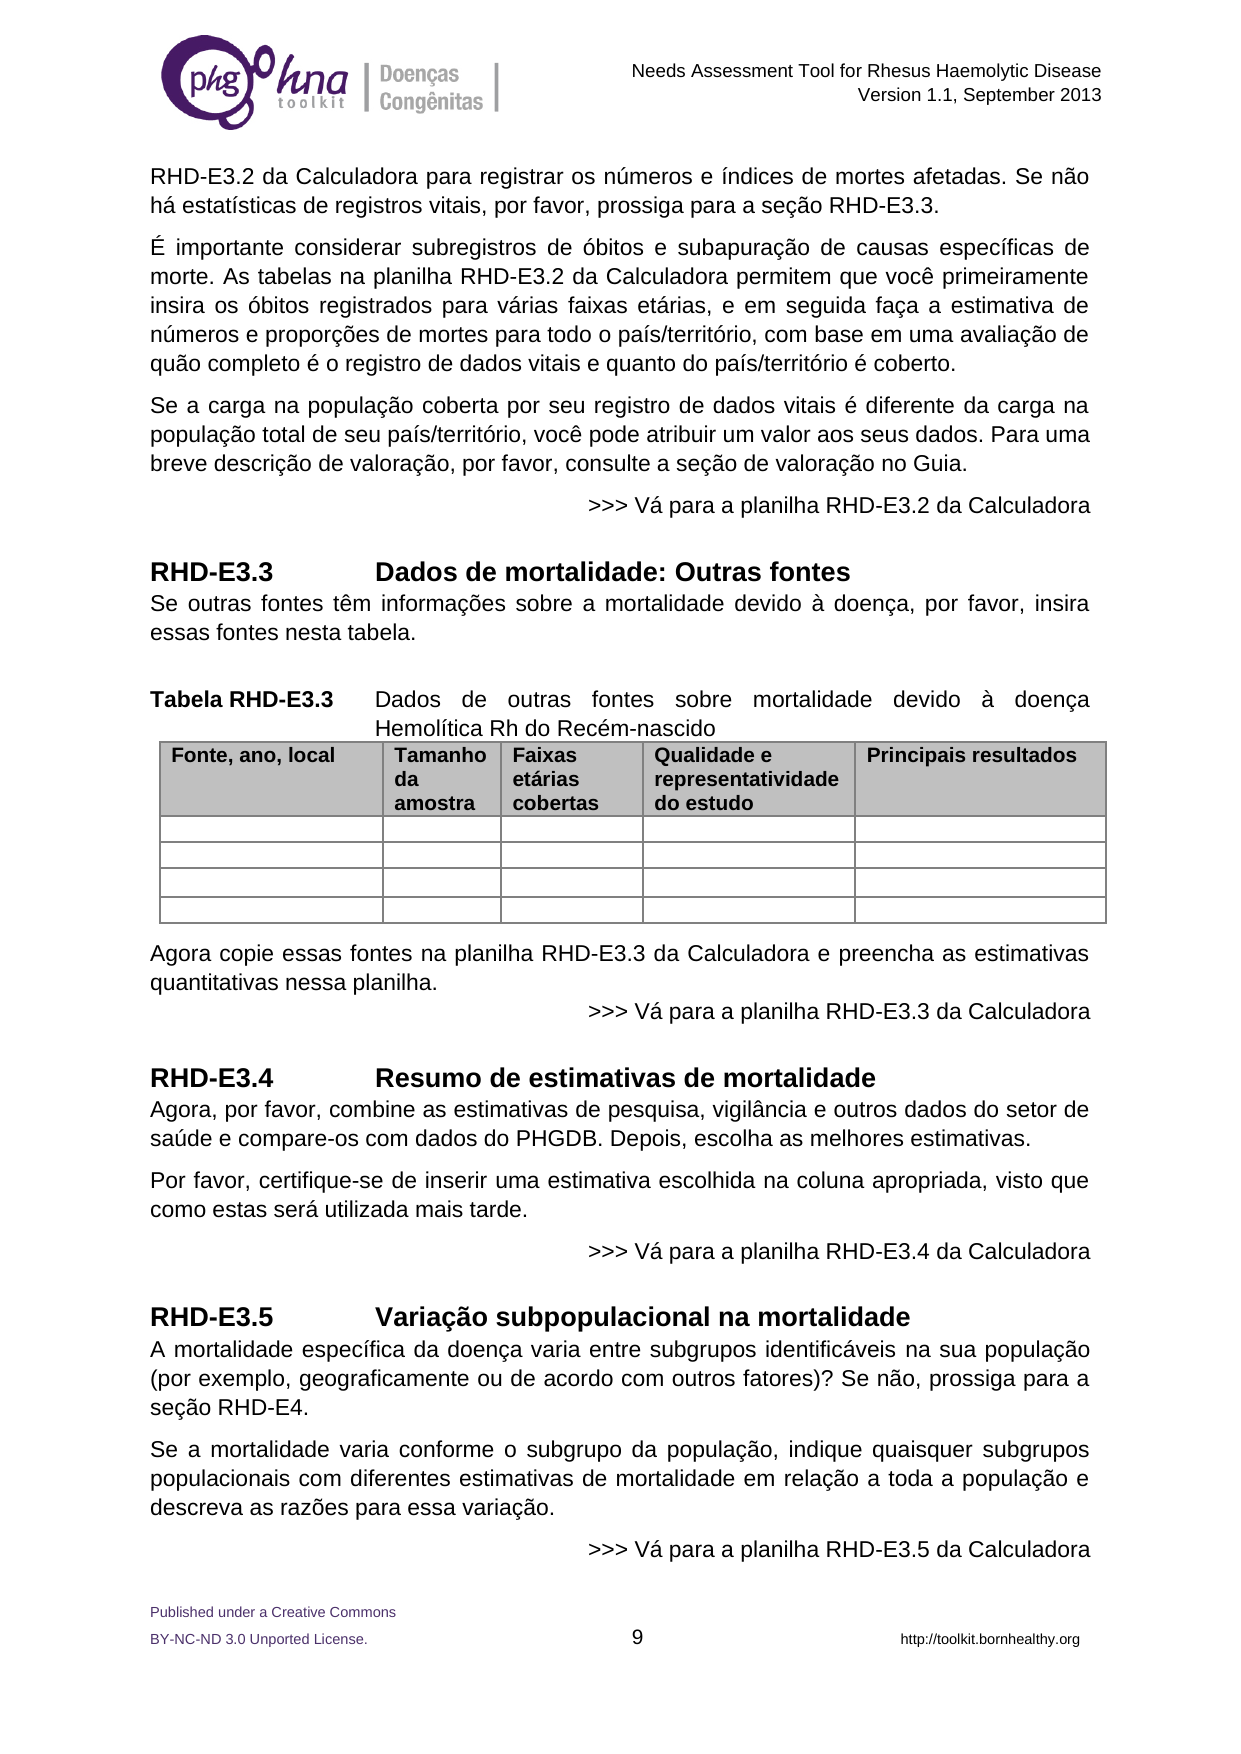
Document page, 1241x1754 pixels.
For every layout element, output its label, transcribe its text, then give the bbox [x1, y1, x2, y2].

subtitle RHD-E3.3 Dados de mortalidade: Outras fontes [150, 556, 1090, 587]
table_cell [644, 817, 854, 841]
table_cell [384, 817, 500, 841]
text Por favor, certifique-se de inserir uma estimativa escolhida na coluna apropriada, visto que como estas será utilizada mais tarde. [150, 1164, 1090, 1222]
text >>> Vá para a planilha RHD-E3.3 da Calculadora [150, 995, 1090, 1024]
table_cell [384, 843, 500, 867]
table_cell [856, 817, 1105, 841]
table_cell [644, 843, 854, 867]
table_cell [856, 869, 1105, 896]
table_cell [161, 869, 382, 896]
text A mortalidade específica da doença varia entre subgrupos identificáveis ​​na sua população (por exemplo, geograficamente ou de acordo com outros fatores)? Se não, prossiga para a seção RHD-E4. [150, 1333, 1090, 1420]
table_header Faixas etárias cobertas [502, 743, 642, 815]
table_cell [856, 843, 1105, 867]
table_cell [161, 898, 382, 922]
table_header Tamanho da amostra [384, 743, 500, 815]
subtitle RHD-E3.4 Resumo de estimativas de mortalidade [150, 1062, 1090, 1093]
text >>> Vá para a planilha RHD-E3.4 da Calculadora [150, 1235, 1090, 1264]
text RHD-E3.2 da Calculadora para registrar os números e índices de mortes afetadas. Se não há estatísticas de registros vitais, por favor, prossiga para a seção RHD-E3.3. [150, 160, 1090, 218]
text >>> Vá para a planilha RHD-E3.2 da Calculadora [150, 489, 1090, 518]
table_cell [502, 869, 642, 896]
text Agora copie essas fontes na planilha RHD-E3.3 da Calculadora e preencha as estimativas quantitativas nessa planilha. [150, 937, 1090, 995]
table_header Fonte, ano, local [161, 743, 382, 815]
subtitle RHD-E3.5 Variação subpopulacional na mortalidade [150, 1301, 1090, 1333]
table_cell [502, 843, 642, 867]
table_cell [502, 898, 642, 922]
table_cell [161, 817, 382, 841]
table_header Qualidade e representatividade do estudo [644, 743, 854, 815]
table_header Principais resultados [856, 743, 1105, 815]
table_cell [644, 898, 854, 922]
text >>> Vá para a planilha RHD-E3.5 da Calculadora [150, 1533, 1090, 1562]
text Se outras fontes têm informações sobre a mortalidade devido à doença, por favor, insira essas fontes nesta tabela. [150, 587, 1090, 645]
table_cell [384, 898, 500, 922]
table_cell [502, 817, 642, 841]
table_cell [856, 898, 1105, 922]
subtitle Tabela RHD-E3.3 Dados de outras fontes sobre mortalidade devido à doença Hemolítica Rh do Recém-nascido [150, 683, 1090, 741]
text É importante considerar subregistros de óbitos e subapuração de causas específicas de morte. As tabelas na planilha RHD-E3.2 da Calculadora permitem que você primeiramente insira os óbitos registrados para várias faixas etárias, e em seguida faça a estimativa de números e proporções de mortes para todo o país/território, com base em uma avaliação de quão completo é o registro de dados vitais e quanto do país/território é coberto. [150, 231, 1090, 377]
text Se a mortalidade varia conforme o subgrupo da população, indique quaisquer subgrupos populacionais com diferentes estimativas de mortalidade em relação a toda a população e descreva as razões para essa variação. [150, 1433, 1090, 1520]
text Agora, por favor, combine as estimativas de pesquisa, vigilância e outros dados do setor de saúde e compare-os com dados do PHGDB. Depois, escolha as melhores estimativas. [150, 1093, 1090, 1151]
text Se a carga na população coberta por seu registro de dados vitais é diferente da carga na população total de seu país/território, você pode atribuir um valor aos seus dados. Para uma breve descrição de valoração, por favor, consulte a seção de valoração no Guia. [150, 389, 1090, 477]
table_cell [161, 843, 382, 867]
table_cell [644, 869, 854, 896]
table_cell [384, 869, 500, 896]
